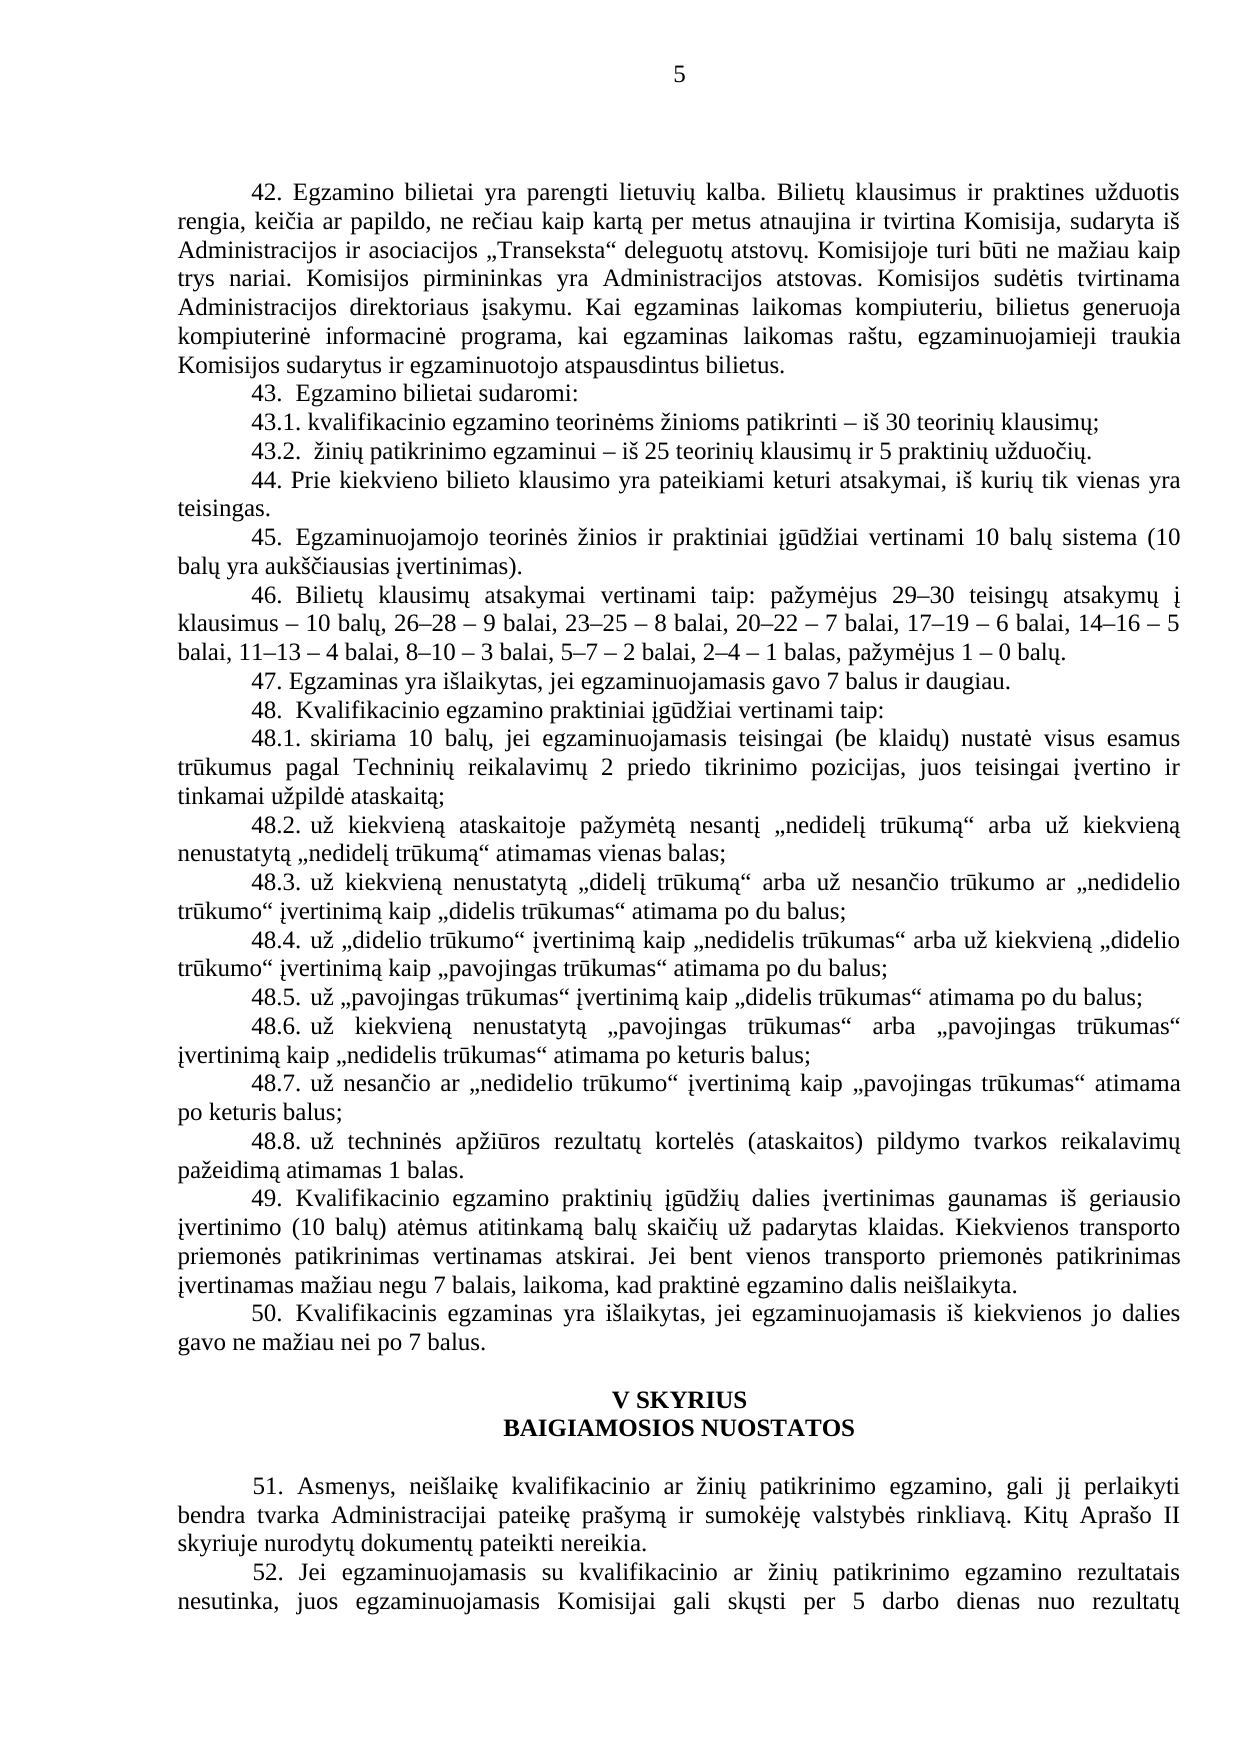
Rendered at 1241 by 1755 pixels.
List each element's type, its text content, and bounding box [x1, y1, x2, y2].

text 48.5. už „pavojingas trūkumas“ įvertinimą kaip „didelis trūkumas“ atimama po du balus; [177, 982, 1181, 1011]
text 44. Prie kiekvieno bilieto klausimo yra pateikiami keturi atsakymai, iš kurių tik vienas yra teisingas. [177, 465, 1181, 522]
text 45. Egzaminuojamojo teorinės žinios ir praktiniai įgūdžiai vertinami 10 balų sistema (10 balų yra aukščiausias įvertinimas). [177, 522, 1181, 580]
text 43.2. žinių patikrinimo egzaminui – iš 25 teorinių klausimų ir 5 praktinių užduočių. [177, 436, 1181, 465]
text 52. Jei egzaminuojamasis su kvalifikacinio ar žinių patikrinimo egzamino rezultatais nesutinka, juos egzaminuojamasis Komisijai gali skųsti per 5 darbo dienas nuo rezultatų [177, 1557, 1181, 1615]
text 48. Kvalifikacinio egzamino praktiniai įgūdžiai vertinami taip: [177, 695, 1181, 723]
text 51. Asmenys, neišlaikę kvalifikacinio ar žinių patikrinimo egzamino, gali jį perlaikyti bendra tvarka Administracijai pateikę prašymą ir sumokėję valstybės rinkliavą. Kitų Aprašo II skyriuje nurodytų dokumentų pateikti nereikia. [177, 1471, 1181, 1557]
text 43. Egzamino bilietai sudaromi: [177, 378, 1181, 407]
text V SKYRIUS [177, 1385, 1181, 1413]
text 47. Egzaminas yra išlaikytas, jei egzaminuojamasis gavo 7 balus ir daugiau. [177, 666, 1181, 695]
text 42. Egzamino bilietai yra parengti lietuvių kalba. Bilietų klausimus ir praktines užduotis rengia, keičia ar papildo, ne rečiau kaip kartą per metus atnaujina ir tvirtina Komisija, sudaryta iš Administracijos ir asociacijos „Transeksta“ deleguotų atstovų. Komisijoje turi būti ne mažiau kaip trys nariai. Komisijos pirmininkas yra Administracijos atstovas. Komisijos sudėtis tvirtinama Administracijos direktoriaus įsakymu. Kai egzaminas laikomas kompiuteriu, bilietus generuoja kompiuterinė informacinė programa, kai egzaminas laikomas raštu, egzaminuojamieji traukia Komisijos sudarytus ir egzaminuotojo atspausdintus bilietus. [177, 177, 1181, 378]
text 48.8. už techninės apžiūros rezultatų kortelės (ataskaitos) pildymo tvarkos reikalavimų pažeidimą atimamas 1 balas. [177, 1126, 1181, 1183]
text 48.1. skiriama 10 balų, jei egzaminuojamasis teisingai (be klaidų) nustatė visus esamus trūkumus pagal Techninių reikalavimų 2 priedo tikrinimo pozicijas, juos teisingai įvertino ir tinkamai užpildė ataskaitą; [177, 723, 1181, 810]
text 48.2. už kiekvieną ataskaitoje pažymėtą nesantį „nedidelį trūkumą“ arba už kiekvieną nenustatytą „nedidelį trūkumą“ atimamas vienas balas; [177, 810, 1181, 867]
text 46. Bilietų klausimų atsakymai vertinami taip: pažymėjus 29–30 teisingų atsakymų į klausimus – 10 balų, 26–28 – 9 balai, 23–25 – 8 balai, 20–22 – 7 balai, 17–19 – 6 balai, 14–16 – 5 balai, 11–13 – 4 balai, 8–10 – 3 balai, 5–7 – 2 balai, 2–4 – 1 balas, pažymėjus 1 – 0 balų. [177, 580, 1181, 666]
text 48.7. už nesančio ar „nedidelio trūkumo“ įvertinimą kaip „pavojingas trūkumas“ atimama po keturis balus; [177, 1068, 1181, 1126]
text 48.6. už kiekvieną nenustatytą „pavojingas trūkumas“ arba „pavojingas trūkumas“ įvertinimą kaip „nedidelis trūkumas“ atimama po keturis balus; [177, 1011, 1181, 1068]
text 49. Kvalifikacinio egzamino praktinių įgūdžių dalies įvertinimas gaunamas iš geriausio įvertinimo (10 balų) atėmus atitinkamą balų skaičių už padarytas klaidas. Kiekvienos transporto priemonės patikrinimas vertinamas atskirai. Jei bent vienos transporto priemonės patikrinimas įvertinamas mažiau negu 7 balais, laikoma, kad praktinė egzamino dalis neišlaikyta. [177, 1183, 1181, 1298]
text 50. Kvalifikacinis egzaminas yra išlaikytas, jei egzaminuojamasis iš kiekvienos jo dalies gavo ne mažiau nei po 7 balus. [177, 1298, 1181, 1356]
text 48.4. už „didelio trūkumo“ įvertinimą kaip „nedidelis trūkumas“ arba už kiekvieną „didelio trūkumo“ įvertinimą kaip „pavojingas trūkumas“ atimama po du balus; [177, 925, 1181, 982]
text BAIGIAMOSIOS NUOSTATOS [177, 1413, 1181, 1442]
text 48.3. už kiekvieną nenustatytą „didelį trūkumą“ arba už nesančio trūkumo ar „nedidelio trūkumo“ įvertinimą kaip „didelis trūkumas“ atimama po du balus; [177, 867, 1181, 925]
text 43.1. kvalifikacinio egzamino teorinėms žinioms patikrinti – iš 30 teorinių klausimų; [177, 407, 1181, 436]
